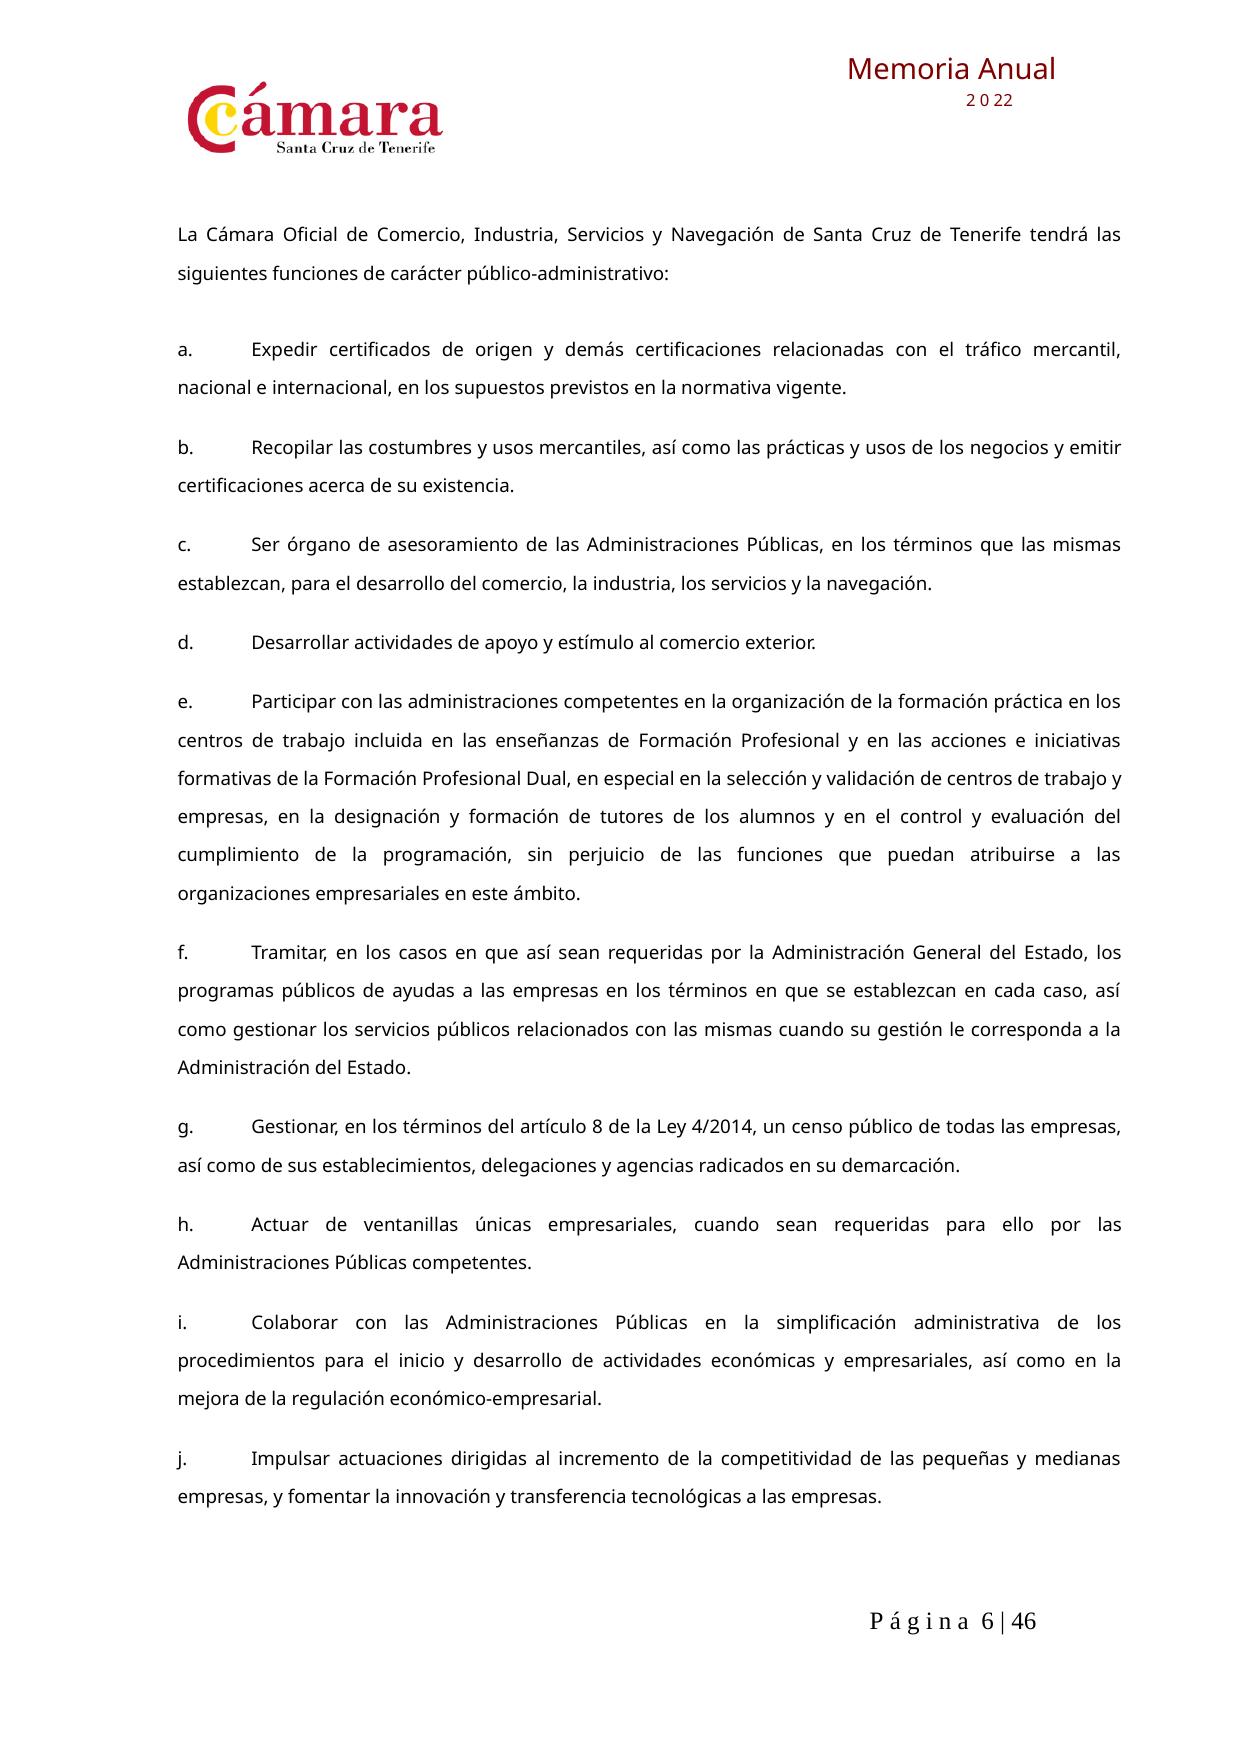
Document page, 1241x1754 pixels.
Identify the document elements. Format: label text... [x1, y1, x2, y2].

list Actuar de ventanillas únicas empresariales, cuando sean requeridas para ello por las Administraciones Públicas competentes. [177, 1211, 1122, 1275]
list Expedir certificados de origen y demás certificaciones relacionadas con el tráfico mercantil, nacional e internacional, en los supuestos previstos en la normativa vigente. [177, 336, 1122, 400]
list Gestionar, en los términos del artículo 8 de la Ley 4/2014, un censo público de todas las empresas, así como de sus establecimientos, delegaciones y agencias radicados en su demarcación. [177, 1114, 1122, 1177]
list Impulsar actuaciones dirigidas al incremento de la competitividad de las pequeñas y medianas empresas, y fomentar la innovación y transferencia tecnológicas a las empresas. [177, 1445, 1122, 1509]
list Colaborar con las Administraciones Públicas en la simplificación administrativa de los procedimientos para el inicio y desarrollo de actividades económicas y empresariales, así como en la mejora de la regulación económico-empresarial. [177, 1309, 1122, 1411]
list Tramitar, en los casos en que así sean requeridas por la Administración General del Estado, los programas públicos de ayudas a las empresas en los términos en que se establezcan en cada caso, así como gestionar los servicios públicos relacionados con las mismas cuando su gestión le corresponda a la Administración del Estado. [177, 939, 1122, 1080]
list Ser órgano de asesoramiento de las Administraciones Públicas, en los términos que las mismas establezcan, para el desarrollo del comercio, la industria, los servicios y la navegación. [177, 532, 1122, 595]
list Recopilar las costumbres y usos mercantiles, así como las prácticas y usos de los negocios y emitir certificaciones acerca de su existencia. [177, 434, 1122, 498]
list Participar con las administraciones competentes en la organización de la formación práctica en los centros de trabajo incluida en las enseñanzas de Formación Profesional y en las acciones e iniciativas formativas de la Formación Profesional Dual, en especial en la selección y validación de centros de trabajo y empresas, en la designación y formación de tutores de los alumnos y en el control y evaluación del cumplimiento de la programación, sin perjuicio de las funciones que puedan atribuirse a las organizaciones empresariales en este ámbito. [177, 689, 1122, 906]
list Desarrollar actividades de apoyo y estímulo al comercio exterior. [177, 629, 1122, 655]
text La Cámara Oficial de Comercio, Industria, Servicios y Navegación de Santa Cruz de Tenerife tendrá las siguientes funciones de carácter público-administrativo: [177, 222, 1122, 285]
